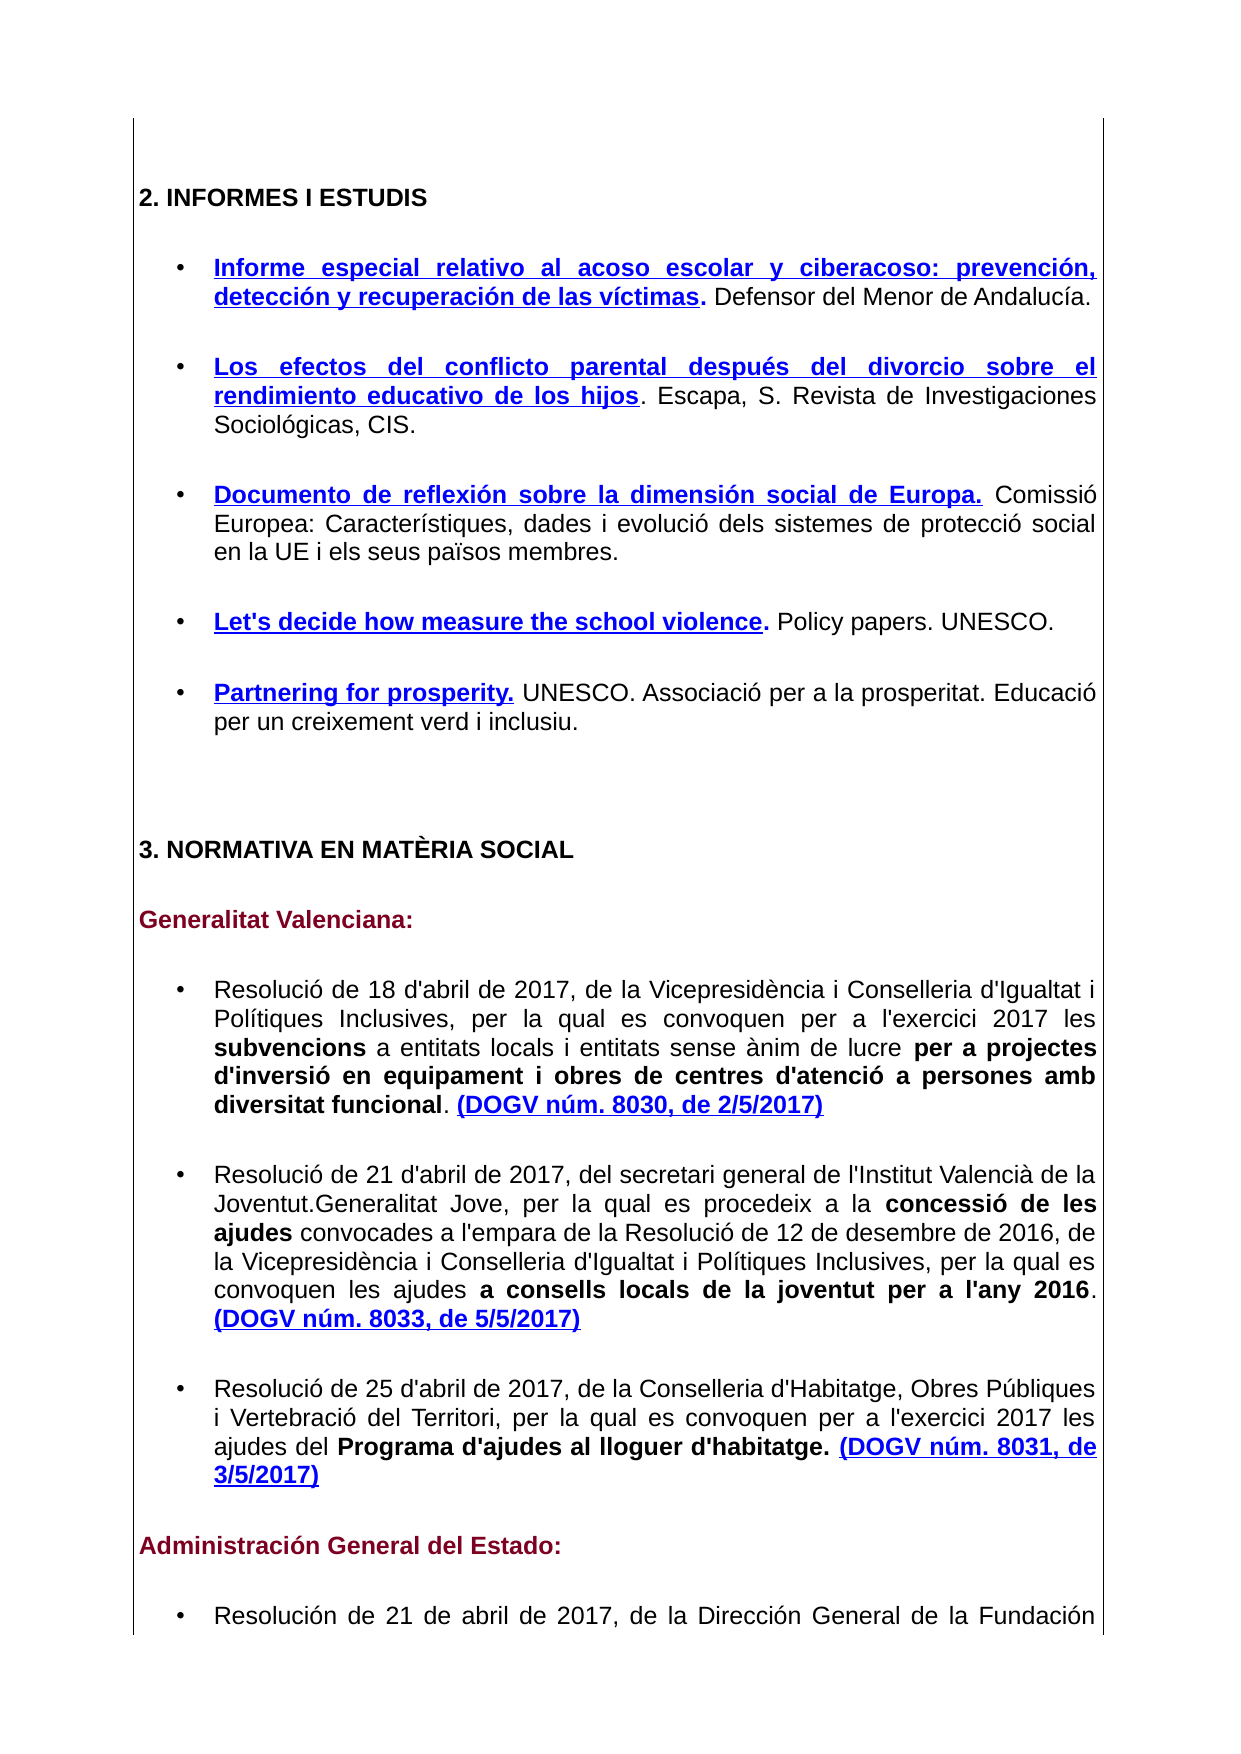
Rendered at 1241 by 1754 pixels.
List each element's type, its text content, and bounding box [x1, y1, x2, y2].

table_cell 2. INFORMES I ESTUDIS Informe especial relativo al acoso escolar y ciberacoso: prevención, detección y recuperación de las víctimas. Defensor del Menor de Andalucía. Los efectos del conflicto parental después del divorcio sobre el rendimiento educativo de los hijos. Escapa, S. Revista de Investigaciones Sociológicas, CIS. Documento de reflexión sobre la dimensión social de Europa. Comissió Europea: Característiques, dades i evolució dels sistemes de protecció social en la UE i els seus països membres. Let's decide how measure the school violence. Policy papers. UNESCO. Partnering for prosperity. UNESCO. Associació per a la prosperitat. Educació per un creixement verd i inclusiu. 3. NORMATIVA EN MATÈRIA SOCIAL Generalitat Valenciana: Resolució de 18 d'abril de 2017, de la Vicepresidència i Conselleria d'Igualtat i Polítiques Inclusives, per la qual es convoquen per a l'exercici 2017 les subvencions a entitats locals i entitats sense ànim de lucre per a projectes d'inversió en equipament i obres de centres d'atenció a persones amb diversitat funcional. (DOGV núm. 8030, de 2/5/2017) Resolució de 21 d'abril de 2017, del secretari general de l'Institut Valencià de la Joventut.Generalitat Jove, per la qual es procedeix a la concessió de les ajudes convocades a l'empara de la Resolució de 12 de desembre de 2016, de la Vicepresidència i Conselleria d'Igualtat i Polítiques Inclusives, per la qual es convoquen les ajudes a consells locals de la joventut per a l'any 2016. (DOGV núm. 8033, de 5/5/2017) Resolució de 25 d'abril de 2017, de la Conselleria d'Habitatge, Obres Públiques i Vertebració del Territori, per la qual es convoquen per a l'exercici 2017 les ajudes del Programa d'ajudes al lloguer d'habitatge. (DOGV núm. 8031, de 3/5/2017) Administración General del Estado: Resolución de 21 de abril de 2017, de la Dirección General de la Fundación [134, 118, 1103, 1635]
